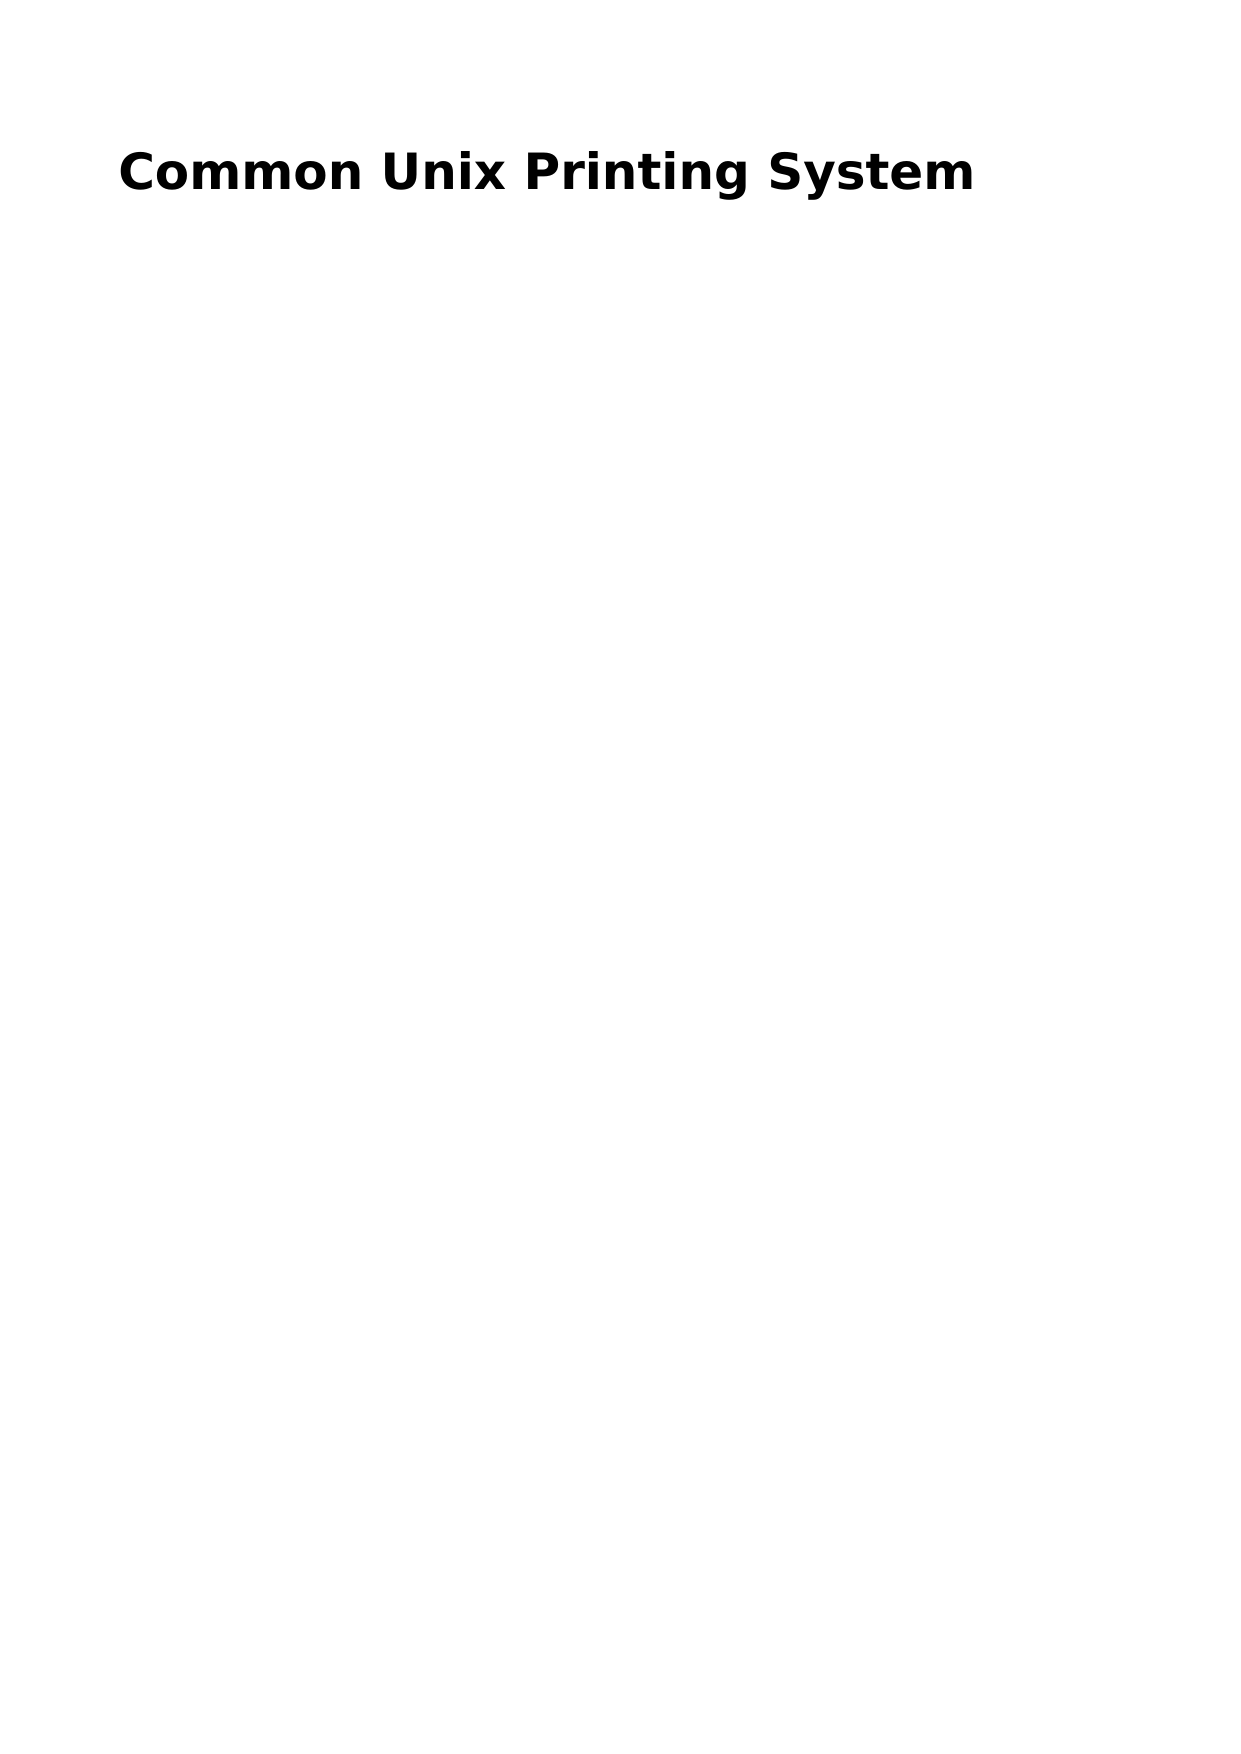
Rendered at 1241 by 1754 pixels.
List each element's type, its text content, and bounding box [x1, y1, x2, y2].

subtitle Common Unix Printing System [118, 143, 1122, 201]
